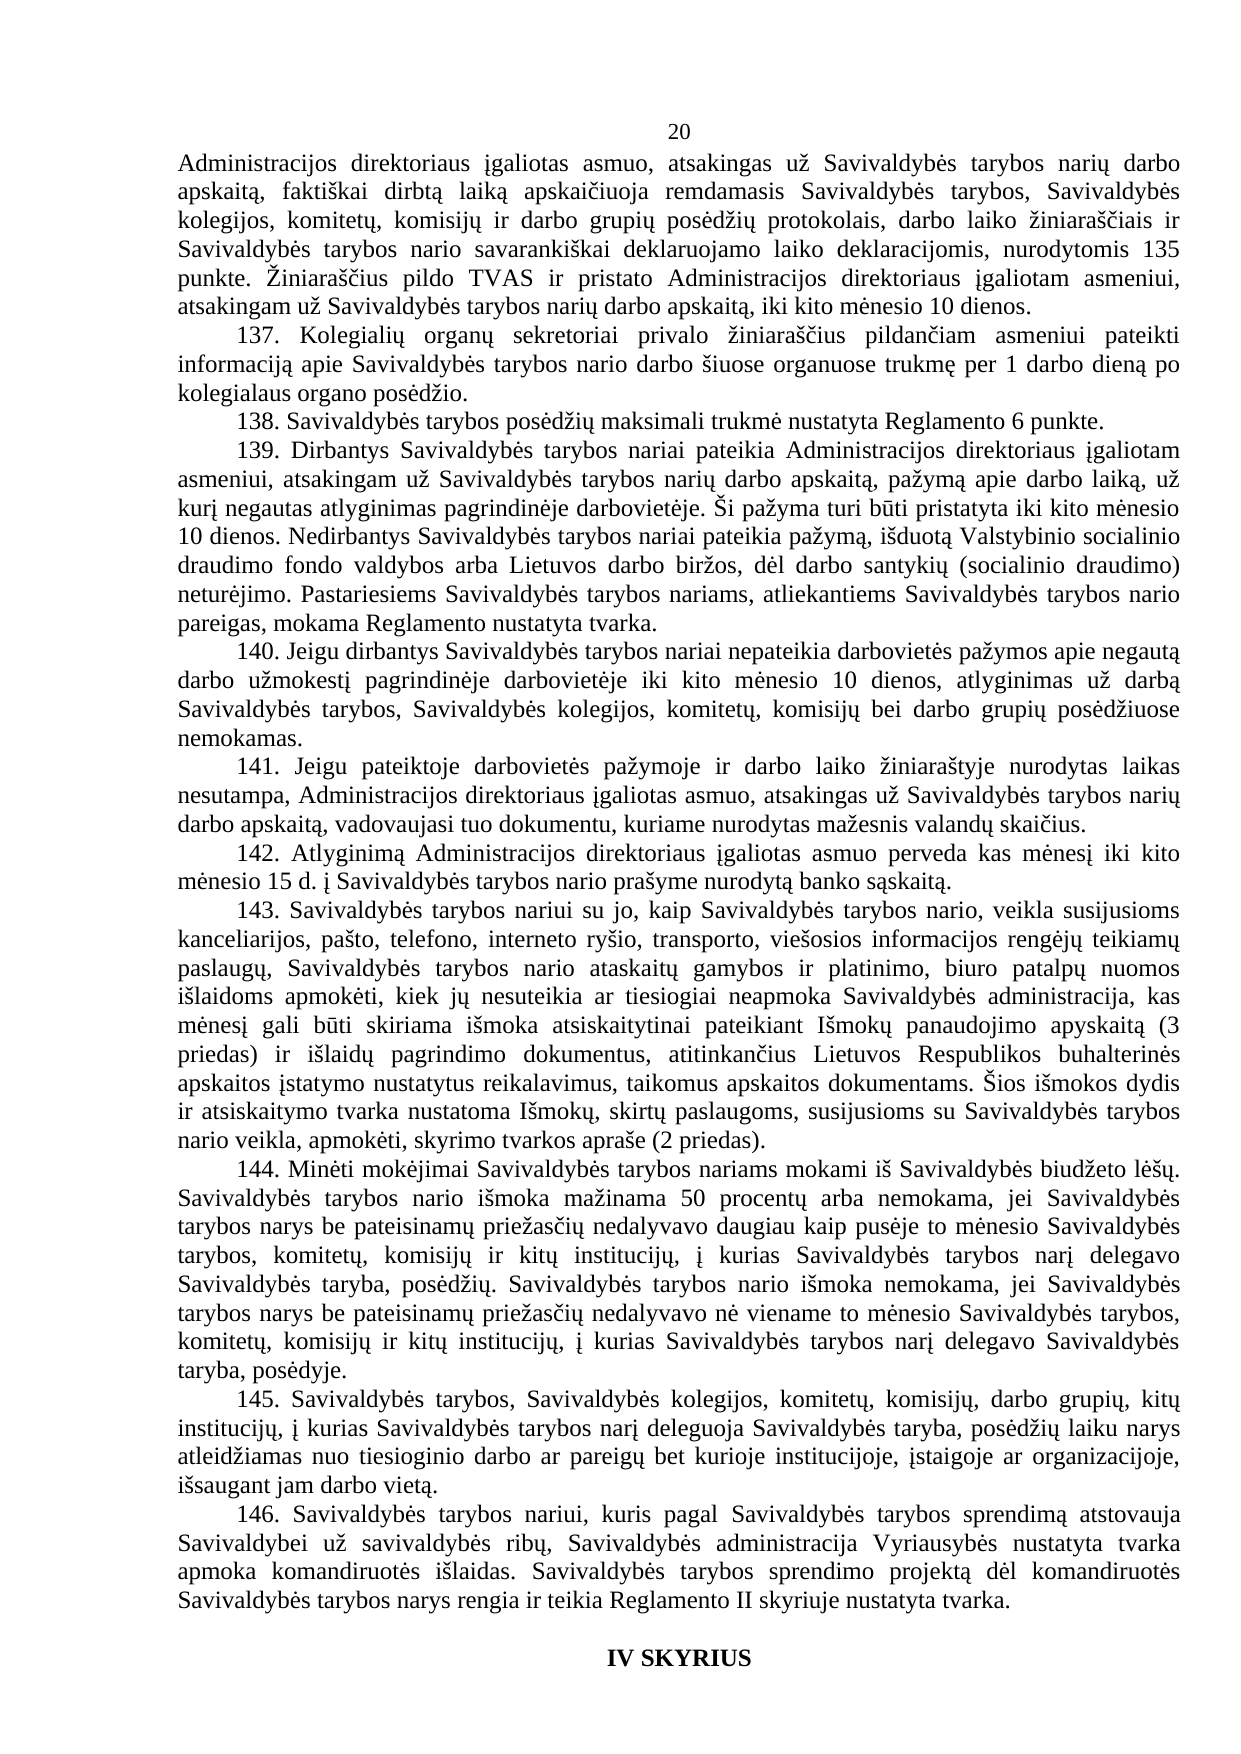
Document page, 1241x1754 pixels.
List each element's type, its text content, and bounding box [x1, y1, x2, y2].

text Administracijos direktoriaus įgaliotas asmuo, atsakingas už Savivaldybės tarybos narių darbo apskaitą, faktiškai dirbtą laiką apskaičiuoja remdamasis Savivaldybės tarybos, Savivaldybės kolegijos, komitetų, komisijų ir darbo grupių posėdžių protokolais, darbo laiko žiniaraščiais ir Savivaldybės tarybos nario savarankiškai deklaruojamo laiko deklaracijomis, nurodytomis 135 punkte. Žiniaraščius pildo TVAS ir pristato Administracijos direktoriaus įgaliotam asmeniui, atsakingam už Savivaldybės tarybos narių darbo apskaitą, iki kito mėnesio 10 dienos. [177, 148, 1181, 320]
text 145. Savivaldybės tarybos, Savivaldybės kolegijos, komitetų, komisijų, darbo grupių, kitų institucijų, į kurias Savivaldybės tarybos narį deleguoja Savivaldybės taryba, posėdžių laiku narys atleidžiamas nuo tiesioginio darbo ar pareigų bet kurioje institucijoje, įstaigoje ar organizacijoje, išsaugant jam darbo vietą. [177, 1384, 1181, 1499]
text 142. Atlyginimą Administracijos direktoriaus įgaliotas asmuo perveda kas mėnesį iki kito mėnesio 15 d. į Savivaldybės tarybos nario prašyme nurodytą banko sąskaitą. [177, 838, 1181, 895]
text IV SKYRIUS [177, 1643, 1181, 1671]
text 138. Savivaldybės tarybos posėdžių maksimali trukmė nustatyta Reglamento 6 punkte. [177, 406, 1181, 435]
text 139. Dirbantys Savivaldybės tarybos nariai pateikia Administracijos direktoriaus įgaliotam asmeniui, atsakingam už Savivaldybės tarybos narių darbo apskaitą, pažymą apie darbo laiką, už kurį negautas atlyginimas pagrindinėje darbovietėje. Ši pažyma turi būti pristatyta iki kito mėnesio 10 dienos. Nedirbantys Savivaldybės tarybos nariai pateikia pažymą, išduotą Valstybinio socialinio draudimo fondo valdybos arba Lietuvos darbo biržos, dėl darbo santykių (socialinio draudimo) neturėjimo. Pastariesiems Savivaldybės tarybos nariams, atliekantiems Savivaldybės tarybos nario pareigas, mokama Reglamento nustatyta tvarka. [177, 435, 1181, 636]
text 141. Jeigu pateiktoje darbovietės pažymoje ir darbo laiko žiniaraštyje nurodytas laikas nesutampa, Administracijos direktoriaus įgaliotas asmuo, atsakingas už Savivaldybės tarybos narių darbo apskaitą, vadovaujasi tuo dokumentu, kuriame nurodytas mažesnis valandų skaičius. [177, 751, 1181, 838]
text 140. Jeigu dirbantys Savivaldybės tarybos nariai nepateikia darbovietės pažymos apie negautą darbo užmokestį pagrindinėje darbovietėje iki kito mėnesio 10 dienos, atlyginimas už darbą Savivaldybės tarybos, Savivaldybės kolegijos, komitetų, komisijų bei darbo grupių posėdžiuose nemokamas. [177, 636, 1181, 751]
text 144. Minėti mokėjimai Savivaldybės tarybos nariams mokami iš Savivaldybės biudžeto lėšų. Savivaldybės tarybos nario išmoka mažinama 50 procentų arba nemokama, jei Savivaldybės tarybos narys be pateisinamų priežasčių nedalyvavo daugiau kaip pusėje to mėnesio Savivaldybės tarybos, komitetų, komisijų ir kitų institucijų, į kurias Savivaldybės tarybos narį delegavo Savivaldybės taryba, posėdžių. Savivaldybės tarybos nario išmoka nemokama, jei Savivaldybės tarybos narys be pateisinamų priežasčių nedalyvavo nė viename to mėnesio Savivaldybės tarybos, komitetų, komisijų ir kitų institucijų, į kurias Savivaldybės tarybos narį delegavo Savivaldybės taryba, posėdyje. [177, 1154, 1181, 1384]
text 146. Savivaldybės tarybos nariui, kuris pagal Savivaldybės tarybos sprendimą atstovauja Savivaldybei už savivaldybės ribų, Savivaldybės administracija Vyriausybės nustatyta tvarka apmoka komandiruotės išlaidas. Savivaldybės tarybos sprendimo projektą dėl komandiruotės Savivaldybės tarybos narys rengia ir teikia Reglamento II skyriuje nustatyta tvarka. [177, 1499, 1181, 1614]
text 143. Savivaldybės tarybos nariui su jo, kaip Savivaldybės tarybos nario, veikla susijusioms kanceliarijos, pašto, telefono, interneto ryšio, transporto, viešosios informacijos rengėjų teikiamų paslaugų, Savivaldybės tarybos nario ataskaitų gamybos ir platinimo, biuro patalpų nuomos išlaidoms apmokėti, kiek jų nesuteikia ar tiesiogiai neapmoka Savivaldybės administracija, kas mėnesį gali būti skiriama išmoka atsiskaitytinai pateikiant Išmokų panaudojimo apyskaitą (3 priedas) ir išlaidų pagrindimo dokumentus, atitinkančius Lietuvos Respublikos buhalterinės apskaitos įstatymo nustatytus reikalavimus, taikomus apskaitos dokumentams. Šios išmokos dydis ir atsiskaitymo tvarka nustatoma Išmokų, skirtų paslaugoms, susijusioms su Savivaldybės tarybos nario veikla, apmokėti, skyrimo tvarkos apraše (2 priedas). [177, 895, 1181, 1154]
text 137. Kolegialių organų sekretoriai privalo žiniaraščius pildančiam asmeniui pateikti informaciją apie Savivaldybės tarybos nario darbo šiuose organuose trukmę per 1 darbo dieną po kolegialaus organo posėdžio. [177, 320, 1181, 406]
